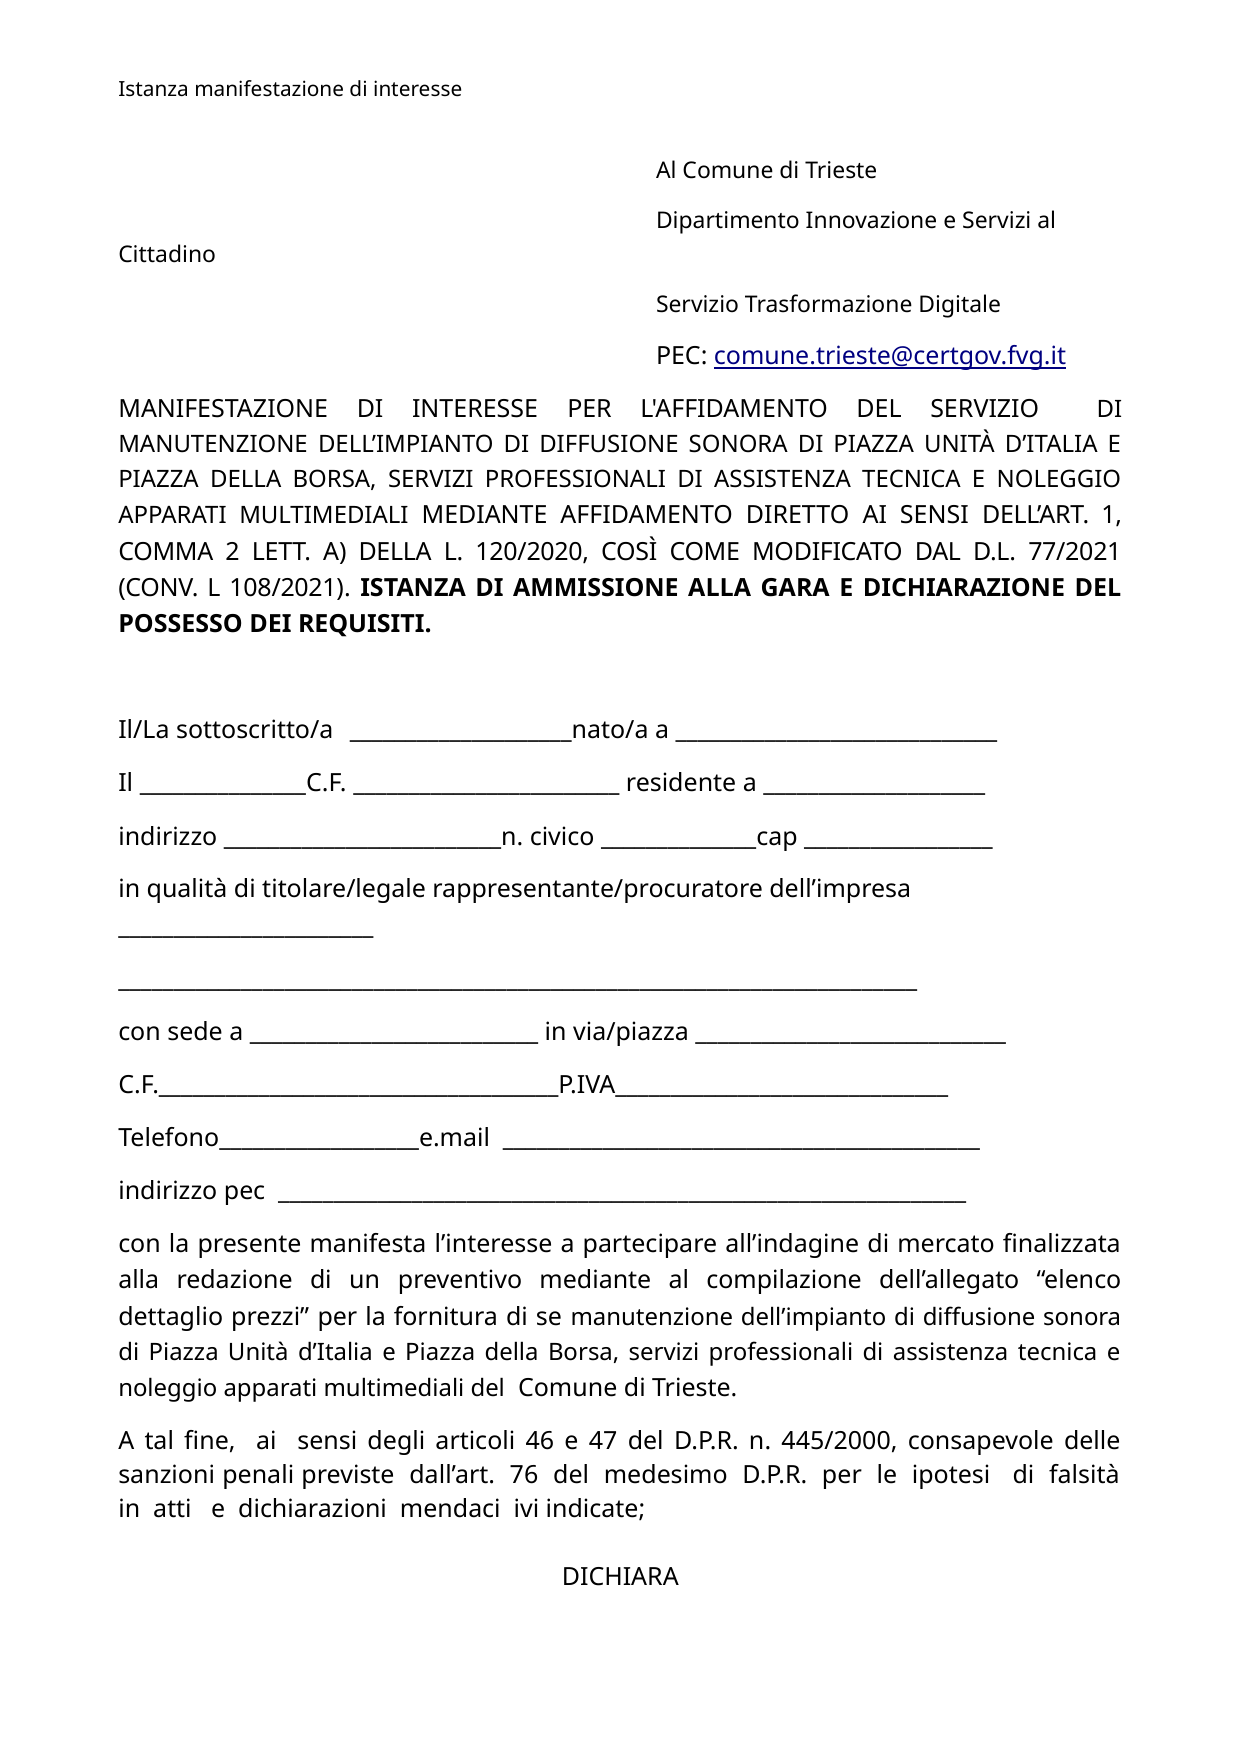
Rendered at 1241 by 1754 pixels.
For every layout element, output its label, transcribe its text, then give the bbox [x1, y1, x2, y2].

text C.F.____________________________________P.IVA______________________________ [118, 1067, 1122, 1101]
text indirizzo _________________________n. civico ______________cap _________________ [118, 818, 1122, 852]
text Il/La sottoscritto/a ____________________nato/a a _____________________________ [118, 712, 1122, 746]
text indirizzo pec ______________________________________________________________ [118, 1173, 1122, 1207]
text Servizio Trasformazione Digitale [118, 288, 1122, 319]
text DICHIARA [118, 1559, 1122, 1593]
text A tal fine, ai sensi degli articoli 46 e 47 del D.P.R. n. 445/2000, consapevole delle sanzioni penali previste dall’art. 76 del medesimo D.P.R. per le ipotesi di falsità in atti e dichiarazioni mendaci ivi indicate; [118, 1422, 1122, 1525]
text Al Comune di Trieste [118, 151, 1122, 185]
text ________________________________________________________________________ [118, 961, 1122, 994]
text PEC: comune.trieste@certgov.fvg.it [118, 338, 1122, 372]
text Il _______________C.F. ________________________ residente a ____________________ [118, 765, 1122, 799]
text MANIFESTAZIONE DI INTERESSE PER L'AFFIDAMENTO DEL SERVIZIO DI MANUTENZIONE DELL’IMPIANTO DI DIFFUSIONE SONORA DI PIAZZA UNITÀ D’ITALIA E PIAZZA DELLA BORSA, SERVIZI PROFESSIONALI DI ASSISTENZA TECNICA E NOLEGGIO APPARATI MULTIMEDIALI MEDIANTE AFFIDAMENTO DIRETTO AI SENSI DELL’ART. 1, COMMA 2 LETT. A) DELLA L. 120/2020, COSÌ COME MODIFICATO DAL D.L. 77/2021 (CONV. L 108/2021). ISTANZA DI AMMISSIONE ALLA GARA E DICHIARAZIONE DEL POSSESSO DEI REQUISITI. [118, 391, 1122, 640]
text con sede a __________________________ in via/piazza ____________________________ [118, 1013, 1122, 1048]
text Telefono__________________e.mail ___________________________________________ [118, 1119, 1122, 1154]
text in qualità di titolare/legale rappresentante/procuratore dell’impresa _______________________ [118, 871, 1122, 942]
text Dipartimento Innovazione e Servizi al Cittadino [118, 204, 1122, 269]
text con la presente manifesta l’interesse a partecipare all’indagine di mercato finalizzata alla redazione di un preventivo mediante al compilazione dell’allegato “elenco dettaglio prezzi” per la fornitura di se manutenzione dell’impianto di diffusione sonora di Piazza Unità d’Italia e Piazza della Borsa, servizi professionali di assistenza tecnica e noleggio apparati multimediali del Comune di Trieste. [118, 1226, 1122, 1403]
